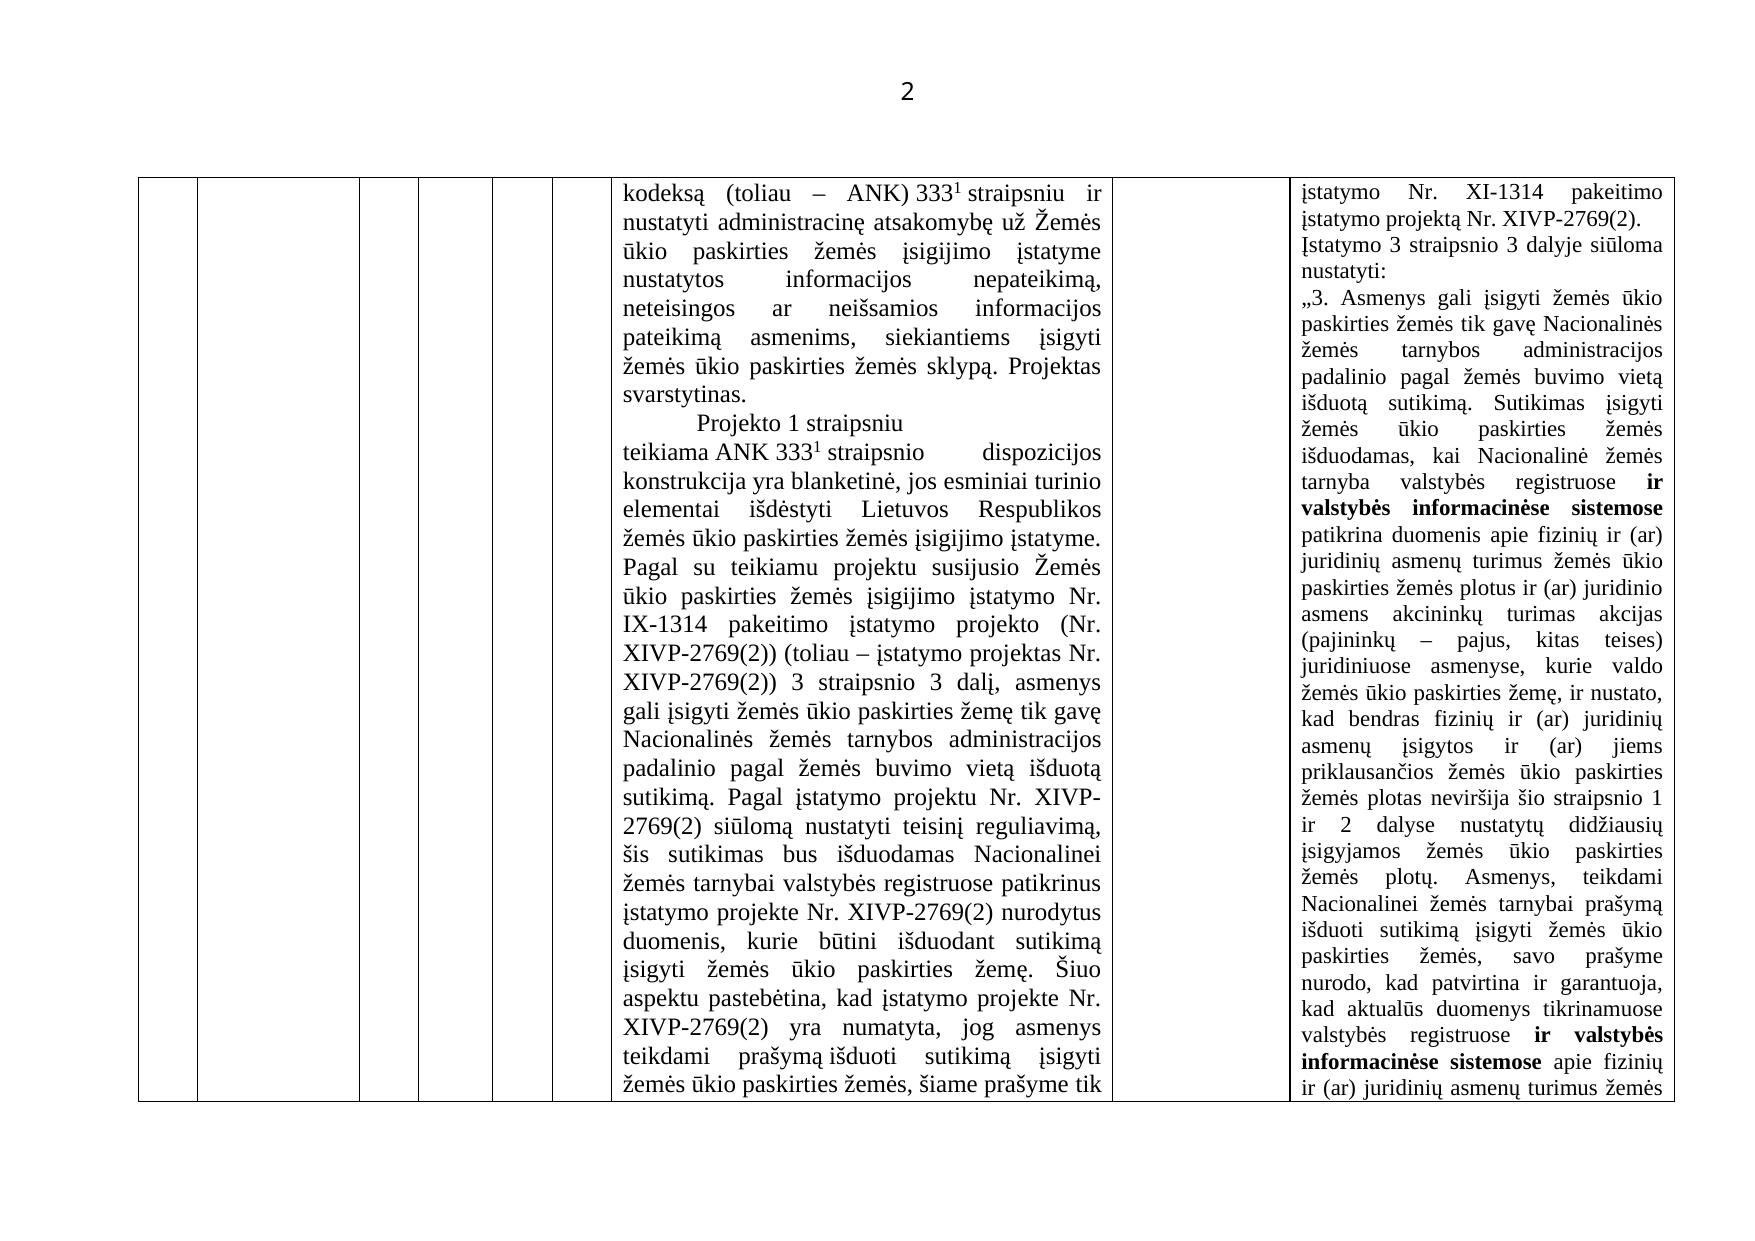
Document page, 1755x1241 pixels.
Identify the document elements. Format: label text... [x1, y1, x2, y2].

table_cell [553, 178, 611, 1101]
table_cell [139, 178, 197, 1101]
table_cell įstatymo Nr. XI-1314 pakeitimo įstatymo projektą Nr. XIVP-2769(2). Įstatymo 3 straipsnio 3 dalyje siūloma nustatyti: „3. Asmenys gali įsigyti žemės ūkio paskirties žemės tik gavę Nacionalinės žemės tarnybos administracijos padalinio pagal žemės buvimo vietą išduotą sutikimą. Sutikimas įsigyti žemės ūkio paskirties žemės išduodamas, kai Nacionalinė žemės tarnyba valstybės registruose ir valstybės informacinėse sistemose patikrina duomenis apie fizinių ir (ar) juridinių asmenų turimus žemės ūkio paskirties žemės plotus ir (ar) juridinio asmens akcininkų turimas akcijas (pajininkų – pajus, kitas teises) juridiniuose asmenyse, kurie valdo žemės ūkio paskirties žemę, ir nustato, kad bendras fizinių ir (ar) juridinių asmenų įsigytos ir (ar) jiems priklausančios žemės ūkio paskirties žemės plotas neviršija šio straipsnio 1 ir 2 dalyse nustatytų didžiausių įsigyjamos žemės ūkio paskirties žemės plotų. Asmenys, teikdami Nacionalinei žemės tarnybai prašymą išduoti sutikimą įsigyti žemės ūkio paskirties žemės, savo prašyme nurodo, kad patvirtina ir garantuoja, kad aktualūs duomenys tikrinamuose valstybės registruose ir valstybės informacinėse sistemose apie fizinių ir (ar) juridinių asmenų turimus žemės [1291, 178, 1674, 1101]
table_cell [198, 178, 359, 1101]
table_cell [1113, 178, 1289, 1101]
table_cell [419, 178, 492, 1101]
table_cell [360, 178, 418, 1101]
table_cell kodeksą (toliau – ANK) 3331 straipsniu ir nustatyti administracinę atsakomybę už Žemės ūkio paskirties žemės įsigijimo įstatyme nustatytos informacijos nepateikimą, neteisingos ar neišsamios informacijos pateikimą asmenims, siekiantiems įsigyti žemės ūkio paskirties žemės sklypą. Projektas svarstytinas. Projekto 1 straipsniu teikiama ANK 3331 straipsnio dispozicijos konstrukcija yra blanketinė, jos esminiai turinio elementai išdėstyti Lietuvos Respublikos žemės ūkio paskirties žemės įsigijimo įstatyme. Pagal su teikiamu projektu susijusio Žemės ūkio paskirties žemės įsigijimo įstatymo Nr. IX-1314 pakeitimo įstatymo projekto (Nr. XIVP-2769(2)) (toliau – įstatymo projektas Nr. XIVP-2769(2)) 3 straipsnio 3 dalį, asmenys gali įsigyti žemės ūkio paskirties žemę tik gavę Nacionalinės žemės tarnybos administracijos padalinio pagal žemės buvimo vietą išduotą sutikimą. Pagal įstatymo projektu Nr. XIVP-2769(2) siūlomą nustatyti teisinį reguliavimą, šis sutikimas bus išduodamas Nacionalinei žemės tarnybai valstybės registruose patikrinus įstatymo projekte Nr. XIVP-2769(2) nurodytus duomenis, kurie būtini išduodant sutikimą įsigyti žemės ūkio paskirties žemę. Šiuo aspektu pastebėtina, kad įstatymo projekte Nr. XIVP-2769(2) yra numatyta, jog asmenys teikdami prašymą išduoti sutikimą įsigyti žemės ūkio paskirties žemės, šiame prašyme tik [612, 178, 1112, 1101]
table_cell [493, 178, 552, 1101]
